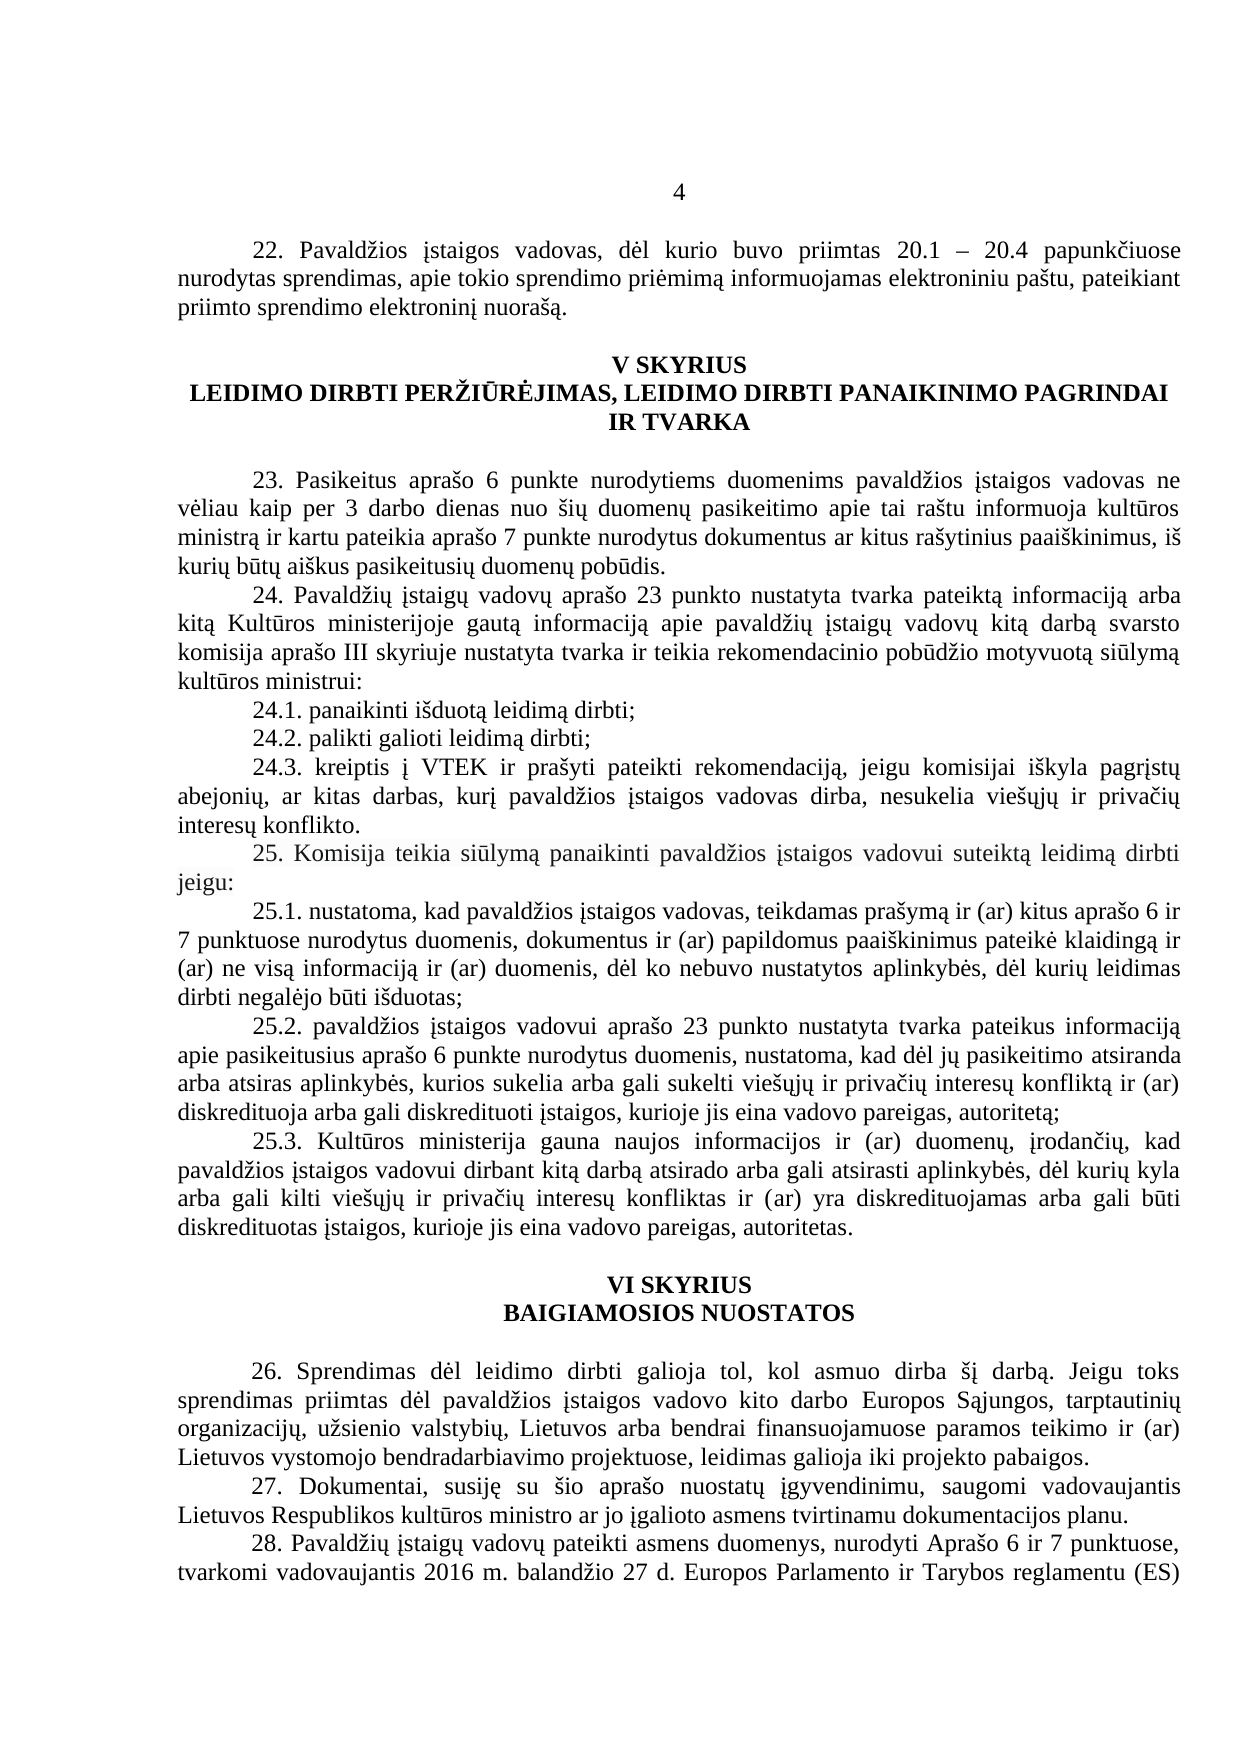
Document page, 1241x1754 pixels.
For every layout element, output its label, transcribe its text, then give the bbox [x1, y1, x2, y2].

text 22. Pavaldžios įstaigos vadovas, dėl kurio buvo priimtas 20.1 – 20.4 papunkčiuose nurodytas sprendimas, apie tokio sprendimo priėmimą informuojamas elektroniniu paštu, pateikiant priimto sprendimo elektroninį nuorašą. [177, 235, 1181, 321]
text 26. Sprendimas dėl leidimo dirbti galioja tol, kol asmuo dirba šį darbą. Jeigu toks sprendimas priimtas dėl pavaldžios įstaigos vadovo kito darbo Europos Sąjungos, tarptautinių organizacijų, užsienio valstybių, Lietuvos arba bendrai finansuojamuose paramos teikimo ir (ar) Lietuvos vystomojo bendradarbiavimo projektuose, leidimas galioja iki projekto pabaigos. [177, 1356, 1181, 1471]
text 25.1. nustatoma, kad pavaldžios įstaigos vadovas, teikdamas prašymą ir (ar) kitus aprašo 6 ir 7 punktuose nurodytus duomenis, dokumentus ir (ar) papildomus paaiškinimus pateikė klaidingą ir (ar) ne visą informaciją ir (ar) duomenis, dėl ko nebuvo nustatytos aplinkybės, dėl kurių leidimas dirbti negalėjo būti išduotas; [177, 896, 1181, 1011]
text 27. Dokumentai, susiję su šio aprašo nuostatų įgyvendinimu, saugomi vadovaujantis Lietuvos Respublikos kultūros ministro ar jo įgalioto asmens tvirtinamu dokumentacijos planu. [177, 1471, 1181, 1528]
text VI SKYRIUS [177, 1270, 1181, 1298]
text 24. Pavaldžių įstaigų vadovų aprašo 23 punkto nustatyta tvarka pateiktą informaciją arba kitą Kultūros ministerijoje gautą informaciją apie pavaldžių įstaigų vadovų kitą darbą svarsto komisija aprašo III skyriuje nustatyta tvarka ir teikia rekomendacinio pobūdžio motyvuotą siūlymą kultūros ministrui: [177, 580, 1181, 695]
text 24.1. panaikinti išduotą leidimą dirbti; [177, 695, 1181, 723]
text 25. Komisija teikia siūlymą panaikinti pavaldžios įstaigos vadovui suteiktą leidimą dirbti jeigu: [177, 838, 1181, 896]
text 24.2. palikti galioti leidimą dirbti; [177, 723, 1181, 752]
text 24.3. kreiptis į VTEK ir prašyti pateikti rekomendaciją, jeigu komisijai iškyla pagrįstų abejonių, ar kitas darbas, kurį pavaldžios įstaigos vadovas dirba, nesukelia viešųjų ir privačių interesų konflikto. [177, 752, 1181, 838]
text LEIDIMO DIRBTI PERŽIŪRĖJIMAS, LEIDIMO DIRBTI PANAIKINIMO PAGRINDAI IR TVARKA [177, 378, 1181, 436]
text 23. Pasikeitus aprašo 6 punkte nurodytiems duomenims pavaldžios įstaigos vadovas ne vėliau kaip per 3 darbo dienas nuo šių duomenų pasikeitimo apie tai raštu informuoja kultūros ministrą ir kartu pateikia aprašo 7 punkte nurodytus dokumentus ar kitus rašytinius paaiškinimus, iš kurių būtų aiškus pasikeitusių duomenų pobūdis. [177, 465, 1181, 580]
text 28. Pavaldžių įstaigų vadovų pateikti asmens duomenys, nurodyti Aprašo 6 ir 7 punktuose, tvarkomi vadovaujantis 2016 m. balandžio 27 d. Europos Parlamento ir Tarybos reglamentu (ES) [177, 1528, 1181, 1586]
text BAIGIAMOSIOS NUOSTATOS [177, 1298, 1181, 1327]
text V SKYRIUS [177, 350, 1181, 378]
text 25.3. Kultūros ministerija gauna naujos informacijos ir (ar) duomenų, įrodančių, kad pavaldžios įstaigos vadovui dirbant kitą darbą atsirado arba gali atsirasti aplinkybės, dėl kurių kyla arba gali kilti viešųjų ir privačių interesų konfliktas ir (ar) yra diskredituojamas arba gali būti diskredituotas įstaigos, kurioje jis eina vadovo pareigas, autoritetas. [177, 1126, 1181, 1241]
text 25.2. pavaldžios įstaigos vadovui aprašo 23 punkto nustatyta tvarka pateikus informaciją apie pasikeitusius aprašo 6 punkte nurodytus duomenis, nustatoma, kad dėl jų pasikeitimo atsiranda arba atsiras aplinkybės, kurios sukelia arba gali sukelti viešųjų ir privačių interesų konfliktą ir (ar) diskredituoja arba gali diskredituoti įstaigos, kurioje jis eina vadovo pareigas, autoritetą; [177, 1011, 1181, 1126]
